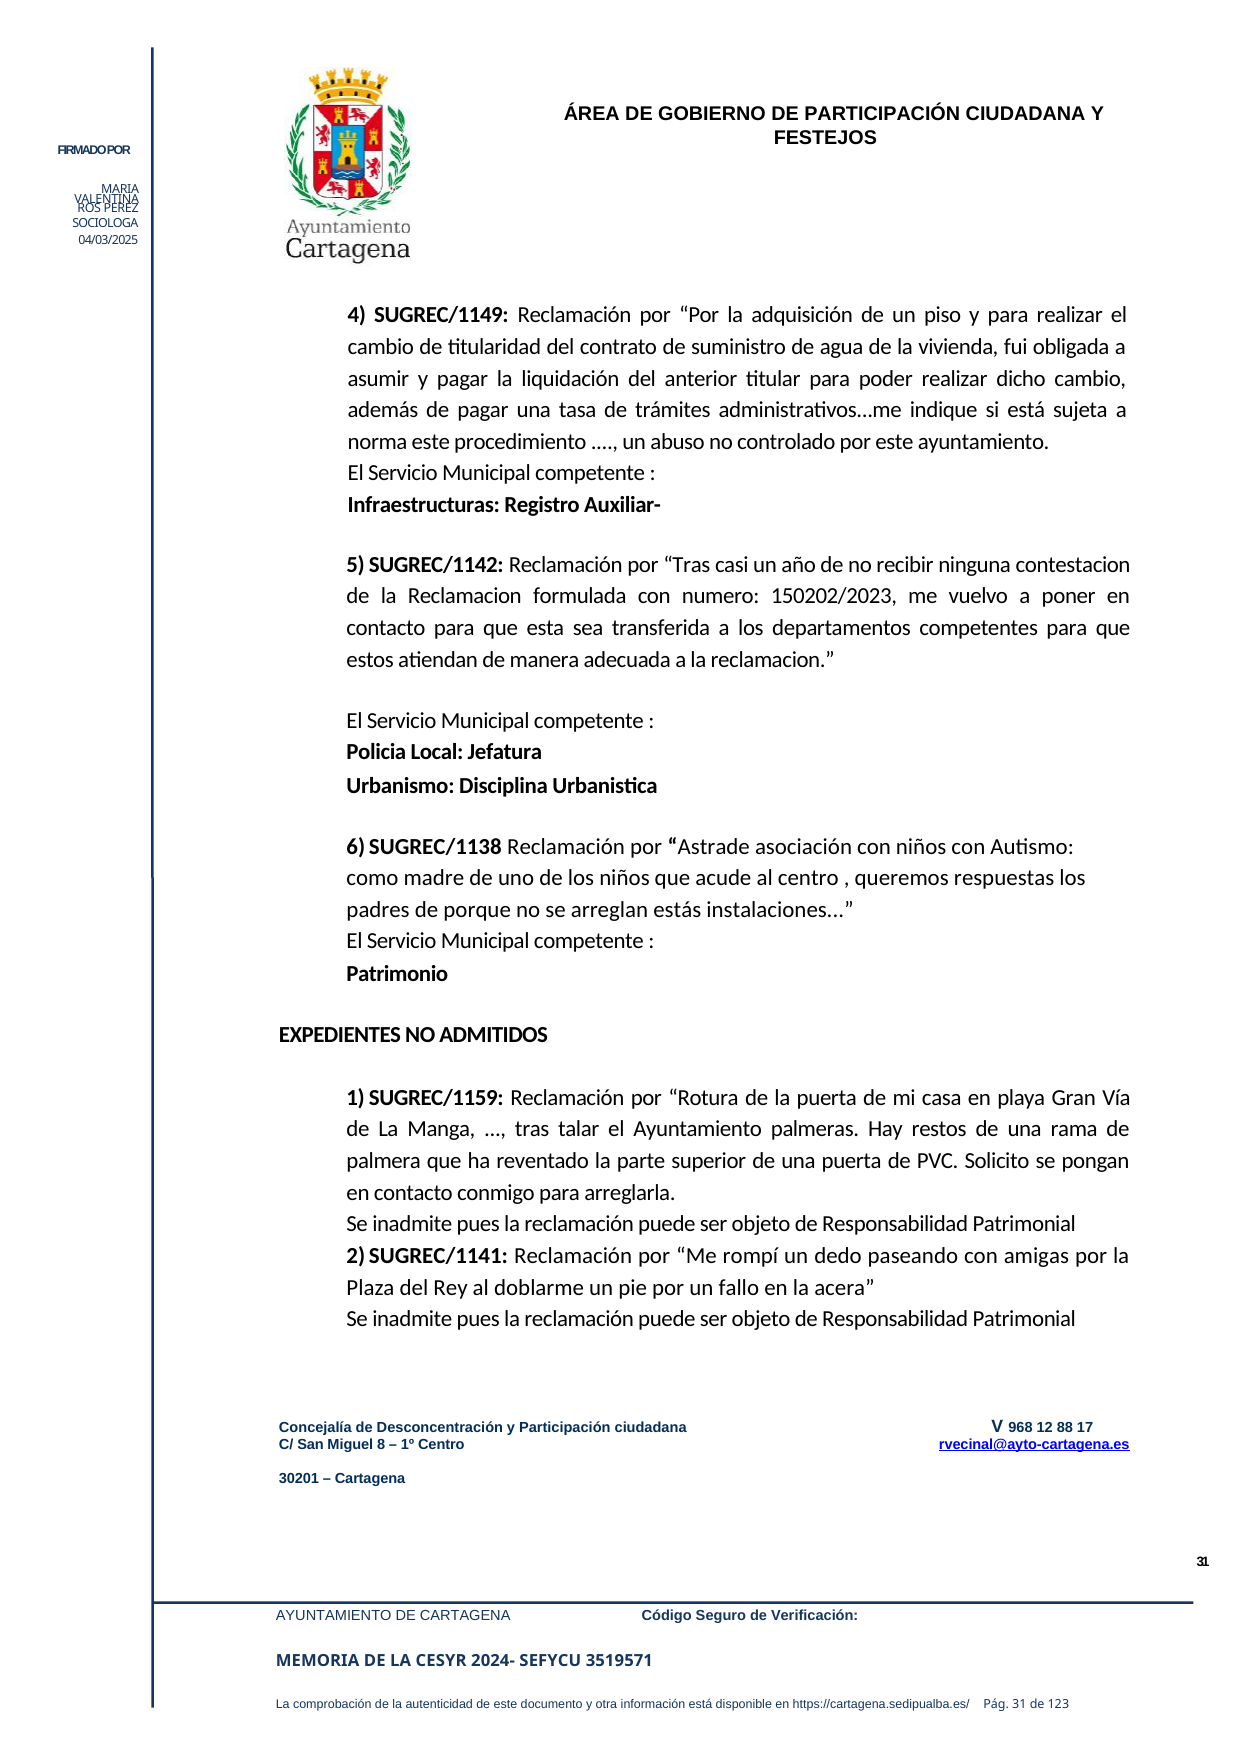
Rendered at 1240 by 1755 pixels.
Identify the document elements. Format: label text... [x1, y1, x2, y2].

text AYUNTAMIENTO DE CARTAGENA Código Seguro de Verificación: [154, 1604, 1193, 1708]
list SUGREC/1141: Reclamación por “Me rompí un dedo paseando con amigas por la Plaza del Rey al doblarme un pie por un fallo en la acera” [346, 1238, 1131, 1302]
text El Servicio Municipal competente : [347, 456, 1135, 487]
text Se inadmite pues la reclamación puede ser objeto de Responsabilidad Patrimonial [346, 1302, 1228, 1333]
text MARIA VALENTINA ROS PEREZ [57, 186, 139, 214]
text [57, 47, 154, 1710]
text Infraestructuras: Registro Auxiliar- [347, 493, 1135, 517]
text FIRMADO POR [57, 143, 139, 157]
text El Servicio Municipal competente : [346, 923, 1228, 955]
text El Servicio Municipal competente : Policia Local: Jefatura [346, 703, 658, 766]
text Concejalía de Desconcentración y Participación ciudadana V 968 12 88 17 [279, 1418, 1228, 1436]
text 4) SUGREC/1149: Reclamación por “Por la adquisición de un piso y para realizar el cambio de titularidad del contrato de suministro de agua de la vivienda, fui obligada a asumir y pagar la liquidación del anterior titular para poder realizar dicho cambio, además de pagar una tasa de trámites administrativos...me indique si está sujeta a norma este procedimiento ...., un abuso no controlado por este ayuntamiento. [347, 298, 1127, 456]
text EXPEDIENTES NO ADMITIDOS [279, 1022, 1228, 1047]
list SUGREC/1138 Reclamación por “Astrade asociación con niños con Autismo: como madre de uno de los niños que acude al centro , queremos respuestas los padres de porque no se arreglan estás instalaciones...” [346, 829, 1131, 923]
text Urbanismo: Disciplina Urbanistica [346, 773, 1228, 798]
text Patrimonio [346, 961, 1228, 986]
list SUGREC/1142: Reclamación por “Tras casi un año de no recibir ninguna contestacion de la Reclamacion formulada con numero: 150202/2023, me vuelvo a poner en contacto para que esta sea transferida a los departamentos competentes para que estos atiendan de manera adecuada a la reclamacion.” [346, 547, 1131, 673]
text ÁREA DE GOBIERNO DE PARTICIPACIÓN CIUDADANA Y [284, 46, 1135, 297]
text 04/03/2025 [57, 235, 139, 246]
text FESTEJOS [563, 127, 1135, 149]
text 31 [1196, 1558, 1210, 1568]
text C/ San Miguel 8 – 1º Centro rvecinal@ayto-cartagena.es 30201 – Cartagena [279, 1436, 1131, 1487]
text [154, 1588, 1193, 1601]
list SUGREC/1159: Reclamación por “Rotura de la puerta de mi casa en playa Gran Vía de La Manga, ..., tras talar el Ayuntamiento palmeras. Hay restos de una rama de palmera que ha reventado la parte superior de una puerta de PVC. Solicito se pongan en contacto conmigo para arreglarla. [346, 1080, 1131, 1207]
text La comprobación de la autenticidad de este documento y otra información está disponible en https://cartagena.sedipualba.es/ Pág. 31 de 123 [154, 1708, 1193, 1712]
text Se inadmite pues la reclamación puede ser objeto de Responsabilidad Patrimonial [346, 1207, 1228, 1238]
text SOCIOLOGA [57, 220, 139, 229]
